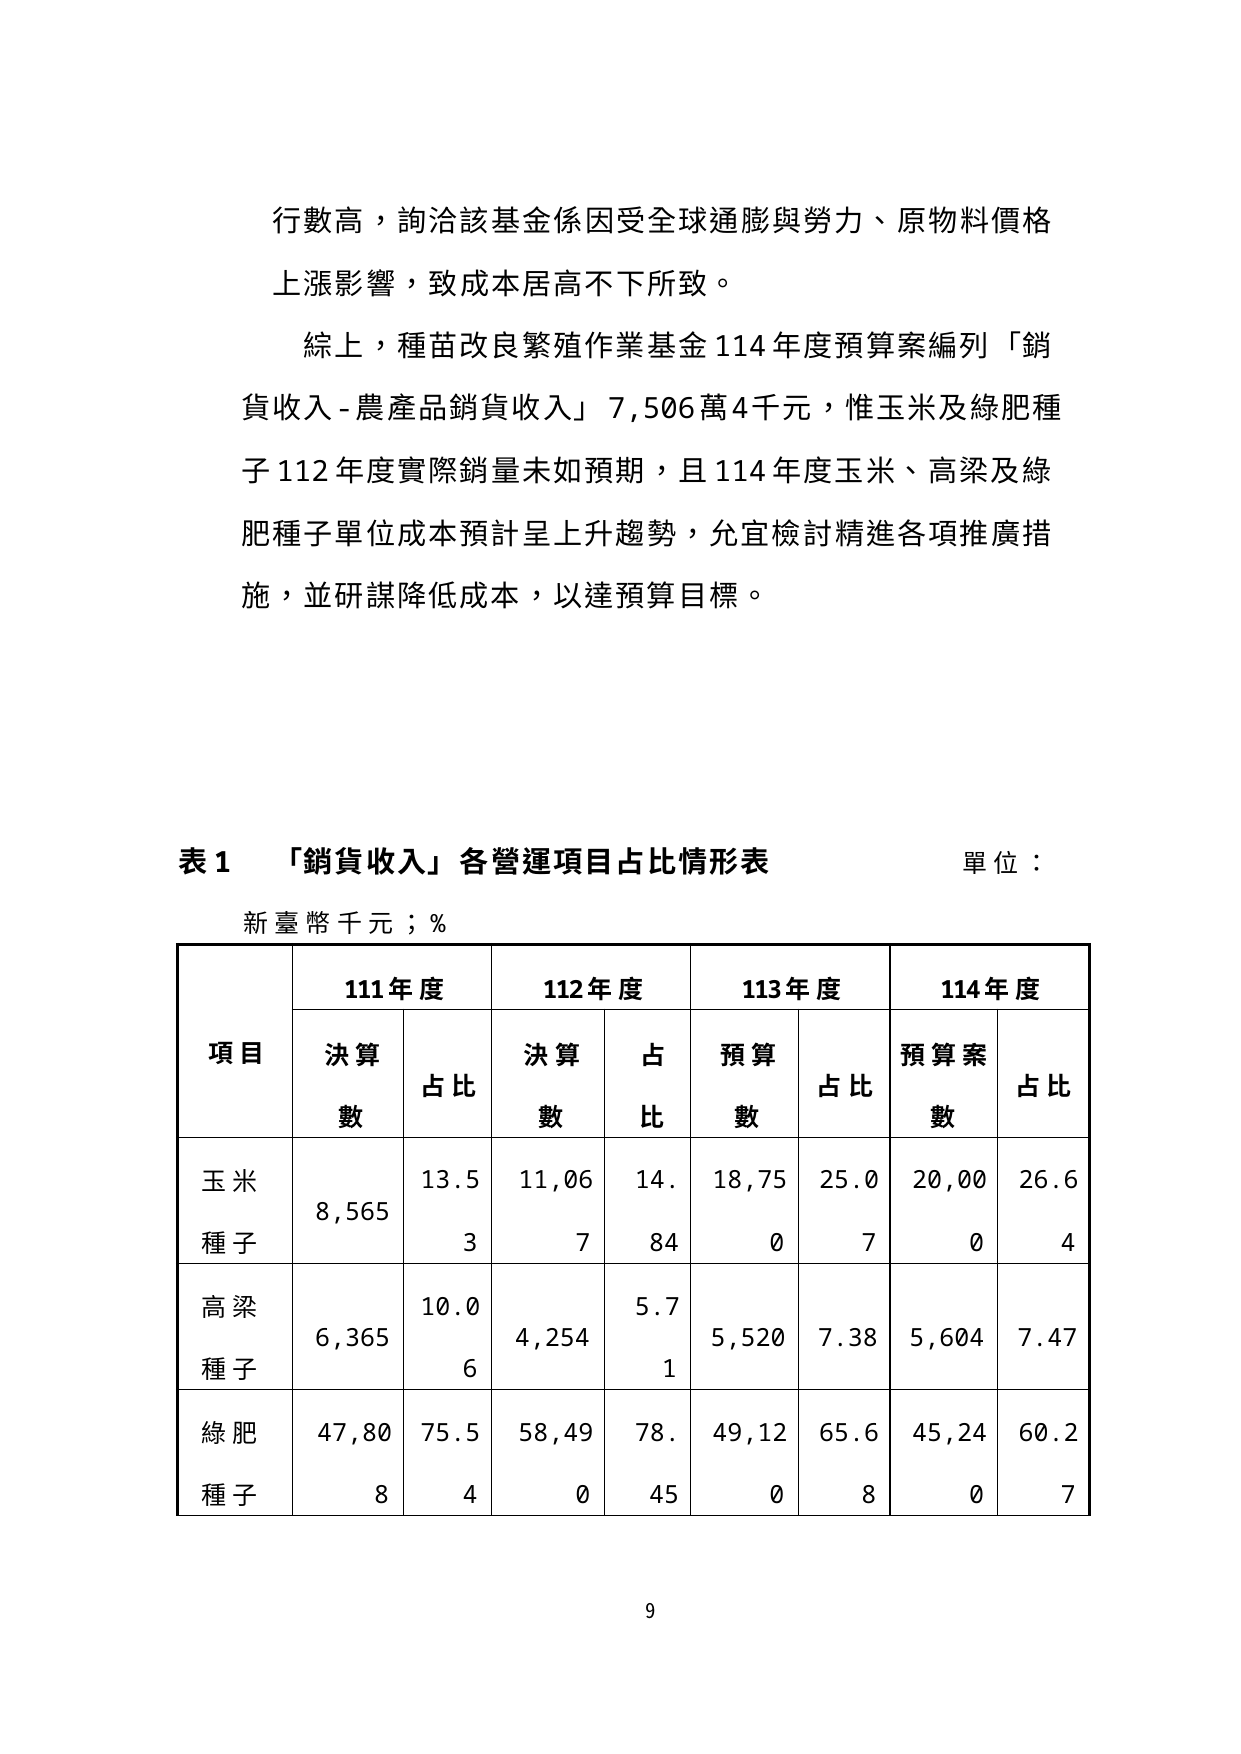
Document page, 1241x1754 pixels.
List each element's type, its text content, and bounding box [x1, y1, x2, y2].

table_cell 58,490 [492, 1390, 604, 1515]
table_cell 占比 [799, 1010, 889, 1137]
table_cell 8,565 [293, 1138, 403, 1263]
table_cell 11,067 [492, 1138, 604, 1263]
table_header 111年度 [293, 946, 491, 1008]
text 綜上，種苗改良繁殖作業基金114年度預算案編列「銷貨收入-農產品銷貨收入」7,506萬4千元，惟玉米及綠肥種子112年度實際銷量未如預期，且114年度玉米、高梁及綠肥種子單位成本預計呈上升趨勢，允宜檢討精進各項推廣措施，並研謀降低成本，以達預算目標。 [236, 302, 1063, 615]
table_cell 13.53 [404, 1138, 491, 1263]
table_cell 5,520 [691, 1264, 798, 1389]
table_cell 預算數 [691, 1010, 798, 1137]
text 表1 「銷貨收入」各營運項目占比情形表 單位：新臺幣千元；% [163, 818, 1075, 943]
table_cell 47,808 [293, 1390, 403, 1515]
table_cell 4,254 [492, 1264, 604, 1389]
table_cell 14.84 [605, 1138, 690, 1263]
table_header 113年度 [691, 946, 889, 1008]
table_cell 65.68 [799, 1390, 889, 1515]
table_header 項目 [179, 946, 292, 1137]
table_cell 60.27 [998, 1390, 1088, 1515]
table_cell 占比 [404, 1010, 491, 1137]
table_cell 20,000 [891, 1138, 997, 1263]
table_cell 18,750 [691, 1138, 798, 1263]
table_cell 玉米種子 [179, 1138, 292, 1263]
table_cell 高梁種子 [179, 1264, 292, 1389]
table_cell 5,604 [891, 1264, 997, 1389]
table_cell 決算數 [293, 1010, 403, 1137]
table_cell 5.71 [605, 1264, 690, 1389]
table_cell 25.07 [799, 1138, 889, 1263]
table_cell 26.64 [998, 1138, 1088, 1263]
table_cell 6,365 [293, 1264, 403, 1389]
table_header 112年度 [492, 946, 690, 1008]
table_cell 49,120 [691, 1390, 798, 1515]
table_header 114年度 [891, 946, 1088, 1008]
table_cell 占比 [998, 1010, 1088, 1137]
table_cell 7.38 [799, 1264, 889, 1389]
table_cell 7.47 [998, 1264, 1088, 1389]
text 行數高，詢洽該基金係因受全球通膨與勞力、原物料價格上漲影響，致成本居高不下所致。 [266, 177, 1063, 302]
table_cell 10.06 [404, 1264, 491, 1389]
table_cell 決算數 [492, 1010, 604, 1137]
table_cell 78.45 [605, 1390, 690, 1515]
table_cell 75.54 [404, 1390, 491, 1515]
table_cell 綠肥種子 [179, 1390, 292, 1515]
table_cell 預算案數 [891, 1010, 997, 1137]
table_cell 占比 [605, 1010, 690, 1137]
table_cell 45,240 [891, 1390, 997, 1515]
